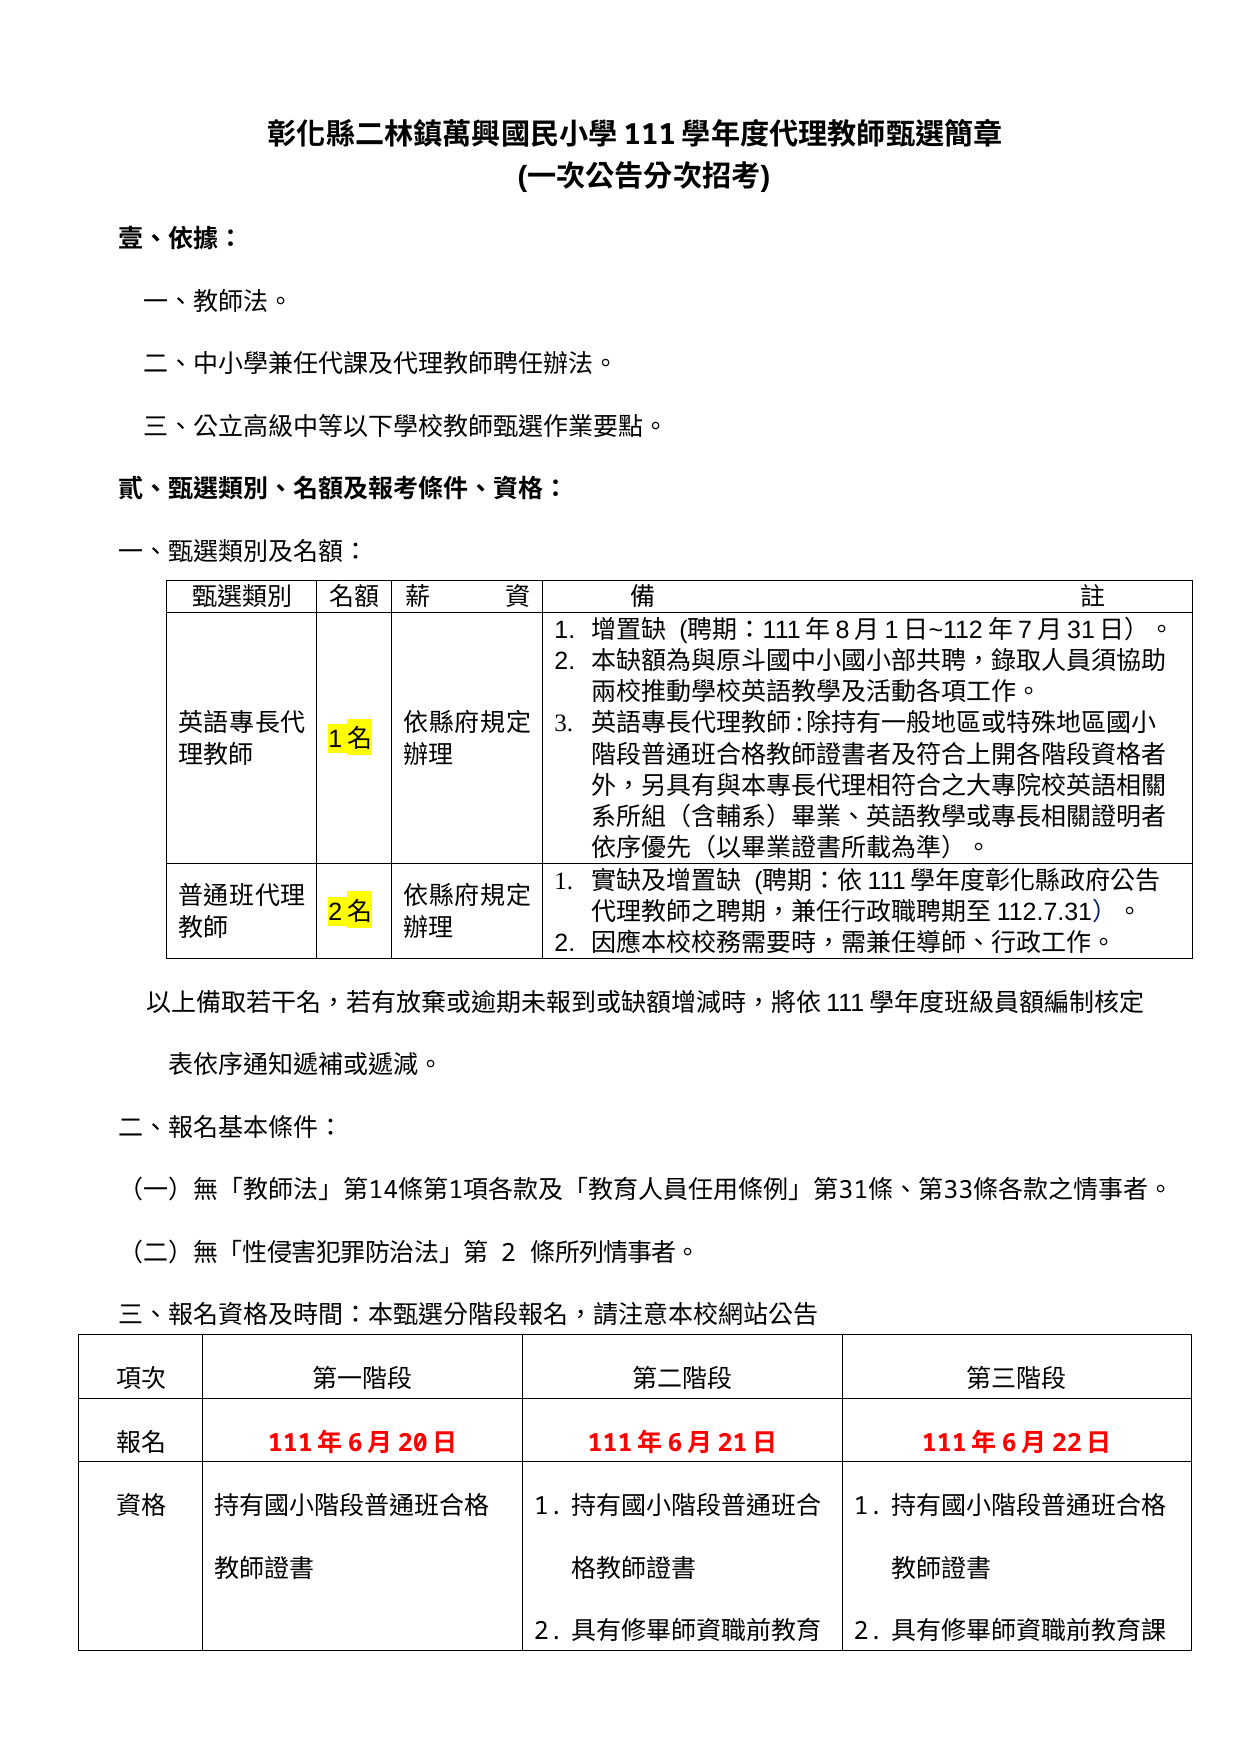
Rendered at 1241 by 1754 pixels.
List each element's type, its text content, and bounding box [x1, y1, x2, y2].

table_header 甄選類別 [167, 581, 316, 612]
table_cell 持有國小階段普通班合格教師證書 具有修畢師資職前教育課程，取得修畢證明書者 一般大學畢業領有證書者 [843, 1462, 1191, 1649]
table_header 薪 資 [392, 581, 542, 612]
text 二、中小學兼任代課及代理教師聘任辦法。 [143, 320, 1152, 383]
text 一、教師法。 [143, 258, 1152, 320]
text 三、公立高級中等以下學校教師甄選作業要點。 [143, 383, 1152, 445]
table_cell 依縣府規定辦理 [392, 613, 542, 863]
text （一）無「教師法」第14條第1項各款及「教育人員任用條例」第31條、第33條各款之情事者。 [118, 1146, 1152, 1209]
table_cell 增置缺 (聘期：111年8月1日~112年7月31日）。 本缺額為與原斗國中小國小部共聘，錄取人員須協助兩校推動學校英語教學及活動各項工作。 英語專長代理教師:除持有一般地區或特殊地區國小階段普通班合格教師證書者及符合上開各階段資格者外，另具有與本專長代理相符合之大專院校英語相關系所組（含輔系）畢業、英語教學或專長相關證明者依序優先（以畢業證書所載為準）。 [543, 613, 1192, 863]
table_header 第一階段 [203, 1335, 522, 1397]
text （二）無「性侵害犯罪防治法」第 2 條所列情事者。 [118, 1209, 1152, 1271]
table_cell 2名 [317, 864, 391, 958]
text 一、甄選類別及名額： [118, 508, 1152, 570]
text (一次公告分次招考) [118, 153, 1152, 195]
table_cell 111年6月22日 [843, 1399, 1191, 1461]
table_cell 持有國小階段普通班合格教師證書 具有修畢師資職前教育課程，取得修畢證明書者 [523, 1462, 842, 1649]
table_header 備 註 [543, 581, 1192, 612]
text 三、報名資格及時間：本甄選分階段報名，請注意本校網站公告 [118, 1271, 1152, 1334]
table_header 名額 [317, 581, 391, 612]
table_cell 英語專長代理教師 [167, 613, 316, 863]
text 以上備取若干名，若有放棄或逾期未報到或缺額增減時，將依111學年度班級員額編制核定表依序通知遞補或遞減。 [118, 959, 1152, 1084]
table_header 項次 [79, 1335, 202, 1397]
table_header 第三階段 [843, 1335, 1191, 1397]
table_cell 持有國小階段普通班合格教師證書 [203, 1462, 522, 1649]
table_cell 實缺及增置缺 (聘期：依111學年度彰化縣政府公告代理教師之聘期，兼任行政職聘期至112.7.31）。 因應本校校務需要時，需兼任導師、行政工作。 [543, 864, 1192, 958]
table_cell 資格 [79, 1462, 202, 1649]
text 貳、甄選類別、名額及報考條件、資格： [118, 445, 1152, 508]
table_header 第二階段 [523, 1335, 842, 1397]
text 壹、依據： [118, 195, 1152, 258]
table_cell 普通班代理教師 [167, 864, 316, 958]
table_cell 111年6月21日 [523, 1399, 842, 1461]
table_cell 報名 [79, 1399, 202, 1461]
table_cell 依縣府規定辦理 [392, 864, 542, 958]
table_cell 111年6月20日 [203, 1399, 522, 1461]
text 彰化縣二林鎮萬興國民小學111學年度代理教師甄選簡章 [118, 111, 1152, 153]
text 二、報名基本條件： [118, 1084, 1152, 1146]
table_cell 1名 [317, 613, 391, 863]
